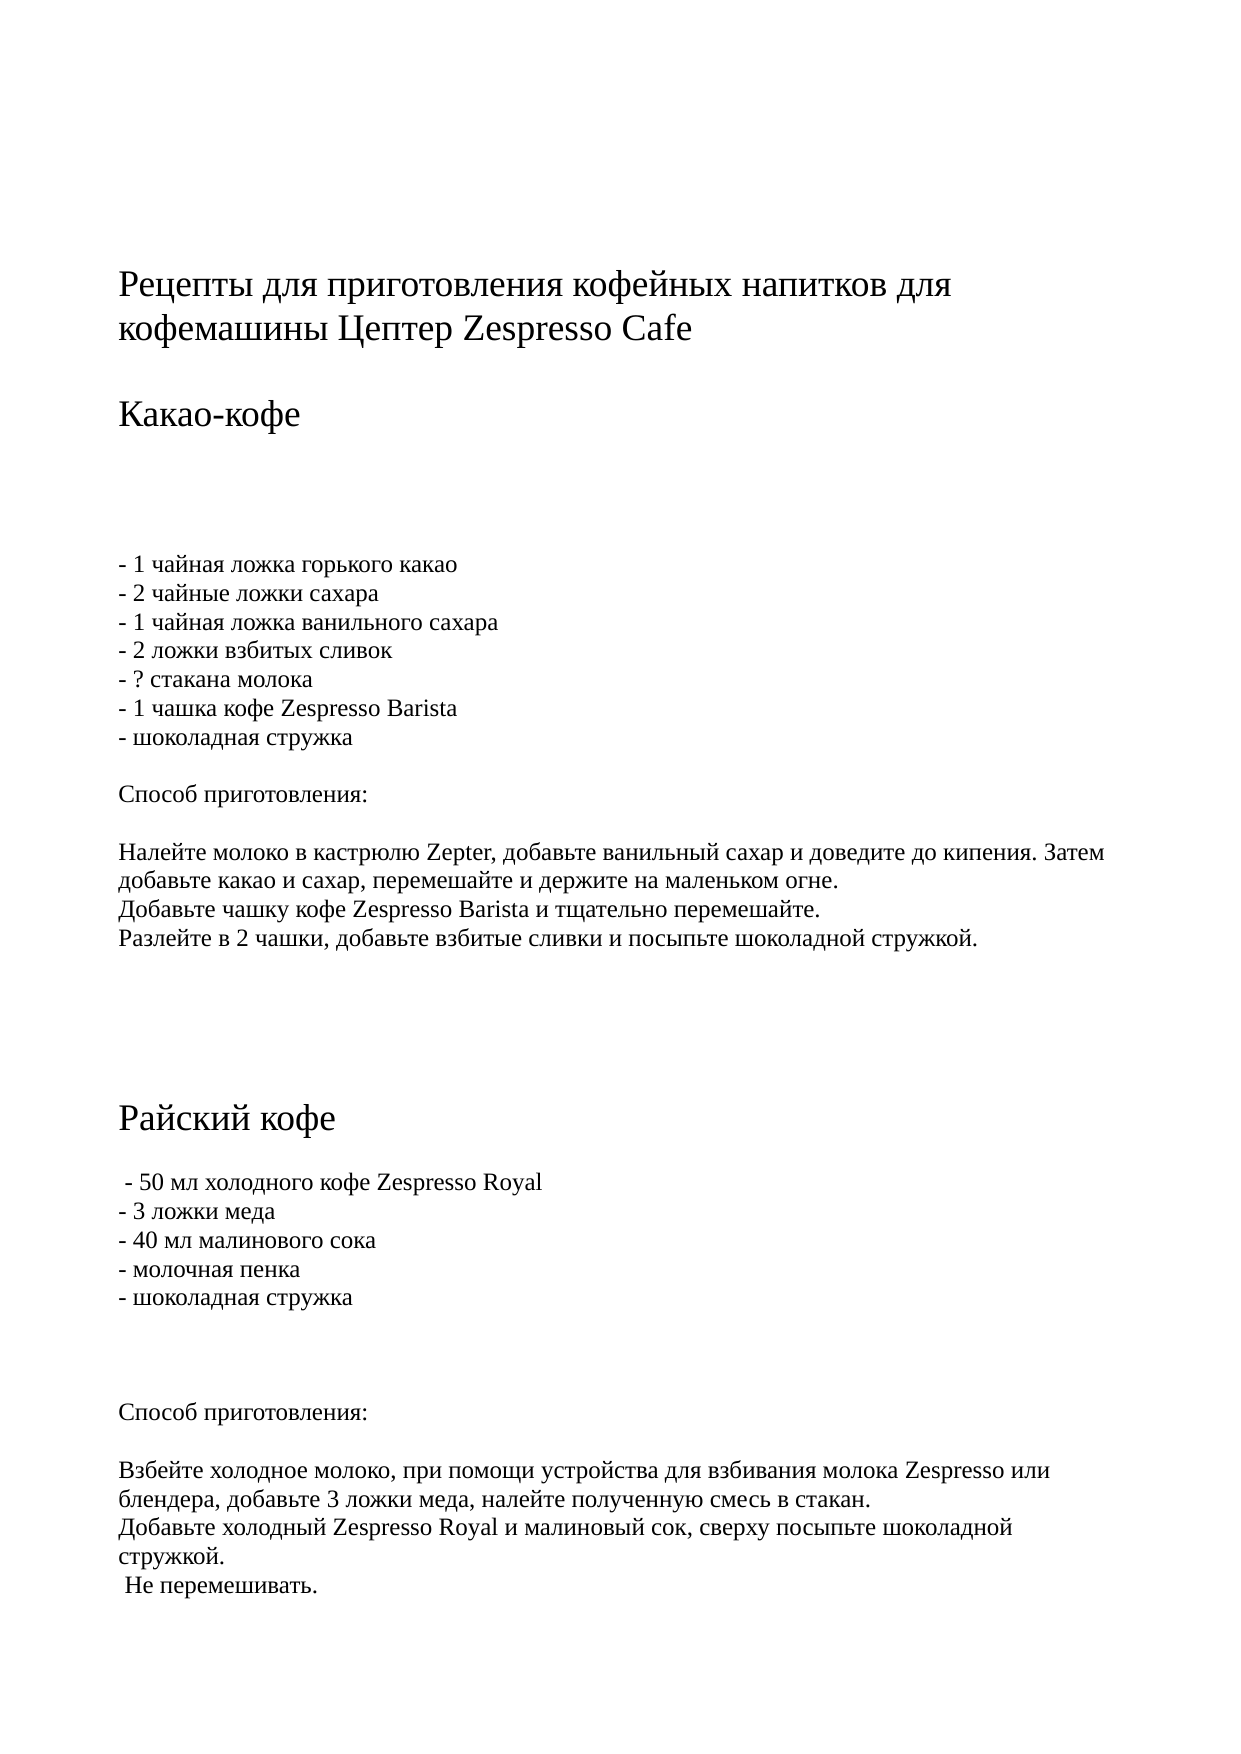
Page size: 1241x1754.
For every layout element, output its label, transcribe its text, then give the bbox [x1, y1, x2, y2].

text Налейте молоко в кастрюлю Zepter, добавьте ванильный сахар и доведите до кипения. Затем добавьте какао и сахар, перемешайте и держите на маленьком огне. [118, 837, 1122, 894]
text Разлейте в 2 чашки, добавьте взбитые сливки и посыпьте шоколадной стружкой. [118, 923, 1122, 952]
text Способ приготовления: [118, 779, 1122, 808]
text Способ приготовления: [118, 1397, 1122, 1426]
text - 2 ложки взбитых сливок [118, 636, 1122, 664]
text - 50 мл холодного кофе Zespresso Royal [118, 1167, 1122, 1196]
text - шоколадная стружка [118, 722, 1122, 751]
text - 1 чашка кофе Zespresso Barista [118, 693, 1122, 722]
text - 3 ложки меда [118, 1196, 1122, 1225]
text - ? стакана молока [118, 664, 1122, 693]
text Добавьте холодный Zespresso Royal и малиновый сок, сверху посыпьте шоколадной стружкой. [118, 1512, 1122, 1570]
text Взбейте холодное молоко, при помощи устройства для взбивания молока Zespresso или блендера, добавьте 3 ложки меда, налейте полученную смесь в стакан. [118, 1455, 1122, 1512]
text - 1 чайная ложка горького какао [118, 549, 1122, 578]
text - шоколадная стружка [118, 1282, 1122, 1311]
text Райский кофе [118, 1096, 1122, 1139]
text Не перемешивать. [118, 1570, 1122, 1599]
text Рецепты для приготовления кофейных напитков для кофемашины Цептер Zespresso Cafe [118, 262, 1122, 348]
text Какао-кофе [118, 391, 1122, 434]
text - 1 чайная ложка ванильного сахара [118, 607, 1122, 636]
text - 2 чайные ложки сахара [118, 578, 1122, 607]
text - 40 мл малинового сока [118, 1225, 1122, 1254]
text Добавьте чашку кофе Zespresso Barista и тщательно перемешайте. [118, 894, 1122, 923]
text - молочная пенка [118, 1254, 1122, 1282]
